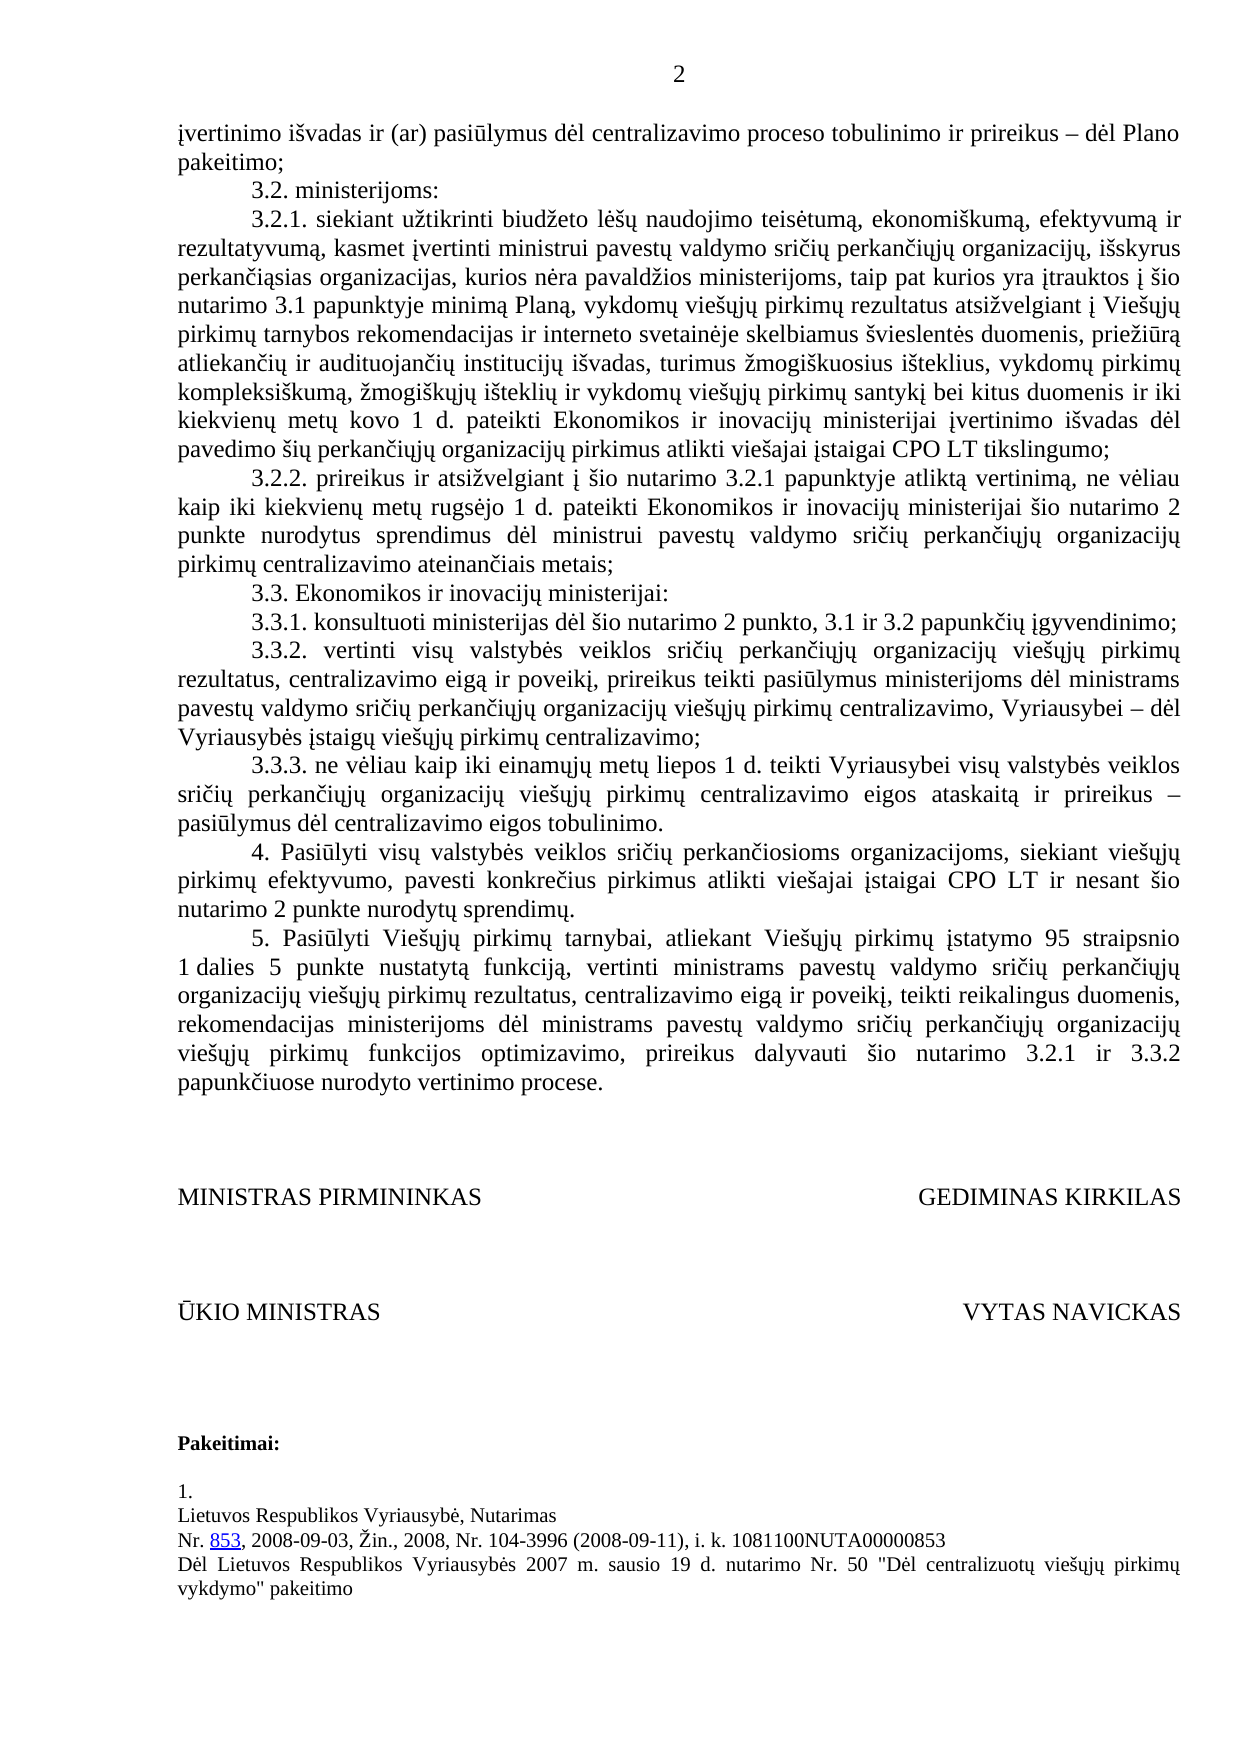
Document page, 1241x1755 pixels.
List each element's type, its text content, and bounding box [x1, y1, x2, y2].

text 3.3.3. ne vėliau kaip iki einamųjų metų liepos 1 d. teikti Vyriausybei visų valstybės veiklos sričių perkančiųjų organizacijų viešųjų pirkimų centralizavimo eigos ataskaitą ir prireikus – pasiūlymus dėl centralizavimo eigos tobulinimo. [177, 751, 1181, 837]
text Nr. 853, 2008-09-03, Žin., 2008, Nr. 104-3996 (2008-09-11), i. k. 1081100NUTA00000853 [177, 1527, 1181, 1552]
text Ūkio ministras Vytas Navickas [177, 1297, 1181, 1326]
text 5. Pasiūlyti Viešųjų pirkimų tarnybai, atliekant Viešųjų pirkimų įstatymo 95 straipsnio 1 dalies 5 punkte nustatytą funkciją, vertinti ministrams pavestų valdymo sričių perkančiųjų organizacijų viešųjų pirkimų rezultatus, centralizavimo eigą ir poveikį, teikti reikalingus duomenis, rekomendacijas ministerijoms dėl ministrams pavestų valdymo sričių perkančiųjų organizacijų viešųjų pirkimų funkcijos optimizavimo, prireikus dalyvauti šio nutarimo 3.2.1 ir 3.3.2 papunkčiuose nurodyto vertinimo procese. [177, 923, 1181, 1096]
text 3.2. ministerijoms: [177, 176, 1181, 204]
text 4. Pasiūlyti visų valstybės veiklos sričių perkančiosioms organizacijoms, siekiant viešųjų pirkimų efektyvumo, pavesti konkrečius pirkimus atlikti viešajai įstaigai CPO LT ir nesant šio nutarimo 2 punkte nurodytų sprendimų. [177, 837, 1181, 923]
text įvertinimo išvadas ir (ar) pasiūlymus dėl centralizavimo proceso tobulinimo ir prireikus – dėl Plano pakeitimo; [177, 118, 1181, 176]
text 3.3. Ekonomikos ir inovacijų ministerijai: [177, 578, 1181, 607]
text Ministras Pirmininkas Gediminas Kirkilas [177, 1182, 1181, 1211]
text 3.3.1. konsultuoti ministerijas dėl šio nutarimo 2 punkto, 3.1 ir 3.2 papunkčių įgyvendinimo; [177, 607, 1181, 636]
text Dėl Lietuvos Respublikos Vyriausybės 2007 m. sausio 19 d. nutarimo Nr. 50 "Dėl centralizuotų viešųjų pirkimų vykdymo" pakeitimo [177, 1552, 1181, 1600]
text 3.2.2. prireikus ir atsižvelgiant į šio nutarimo 3.2.1 papunktyje atliktą vertinimą, ne vėliau kaip iki kiekvienų metų rugsėjo 1 d. pateikti Ekonomikos ir inovacijų ministerijai šio nutarimo 2 punkte nurodytus sprendimus dėl ministrui pavestų valdymo sričių perkančiųjų organizacijų pirkimų centralizavimo ateinančiais metais; [177, 463, 1181, 578]
text 3.2.1. siekiant užtikrinti biudžeto lėšų naudojimo teisėtumą, ekonomiškumą, efektyvumą ir rezultatyvumą, kasmet įvertinti ministrui pavestų valdymo sričių perkančiųjų organizacijų, išskyrus perkančiąsias organizacijas, kurios nėra pavaldžios ministerijoms, taip pat kurios yra įtrauktos į šio nutarimo 3.1 papunktyje minimą Planą, vykdomų viešųjų pirkimų rezultatus atsižvelgiant į Viešųjų pirkimų tarnybos rekomendacijas ir interneto svetainėje skelbiamus švieslentės duomenis, priežiūrą atliekančių ir audituojančių institucijų išvadas, turimus žmogiškuosius išteklius, vykdomų pirkimų kompleksiškumą, žmogiškųjų išteklių ir vykdomų viešųjų pirkimų santykį bei kitus duomenis ir iki kiekvienų metų kovo 1 d. pateikti Ekonomikos ir inovacijų ministerijai įvertinimo išvadas dėl pavedimo šių perkančiųjų organizacijų pirkimus atlikti viešajai įstaigai CPO LT tikslingumo; [177, 204, 1181, 463]
text Lietuvos Respublikos Vyriausybė, Nutarimas [177, 1503, 1181, 1527]
text 1. [177, 1479, 1181, 1503]
text 3.3.2. vertinti visų valstybės veiklos sričių perkančiųjų organizacijų viešųjų pirkimų rezultatus, centralizavimo eigą ir poveikį, prireikus teikti pasiūlymus ministerijoms dėl ministrams pavestų valdymo sričių perkančiųjų organizacijų viešųjų pirkimų centralizavimo, Vyriausybei – dėl Vyriausybės įstaigų viešųjų pirkimų centralizavimo; [177, 636, 1181, 751]
text Pakeitimai: [177, 1431, 1181, 1455]
